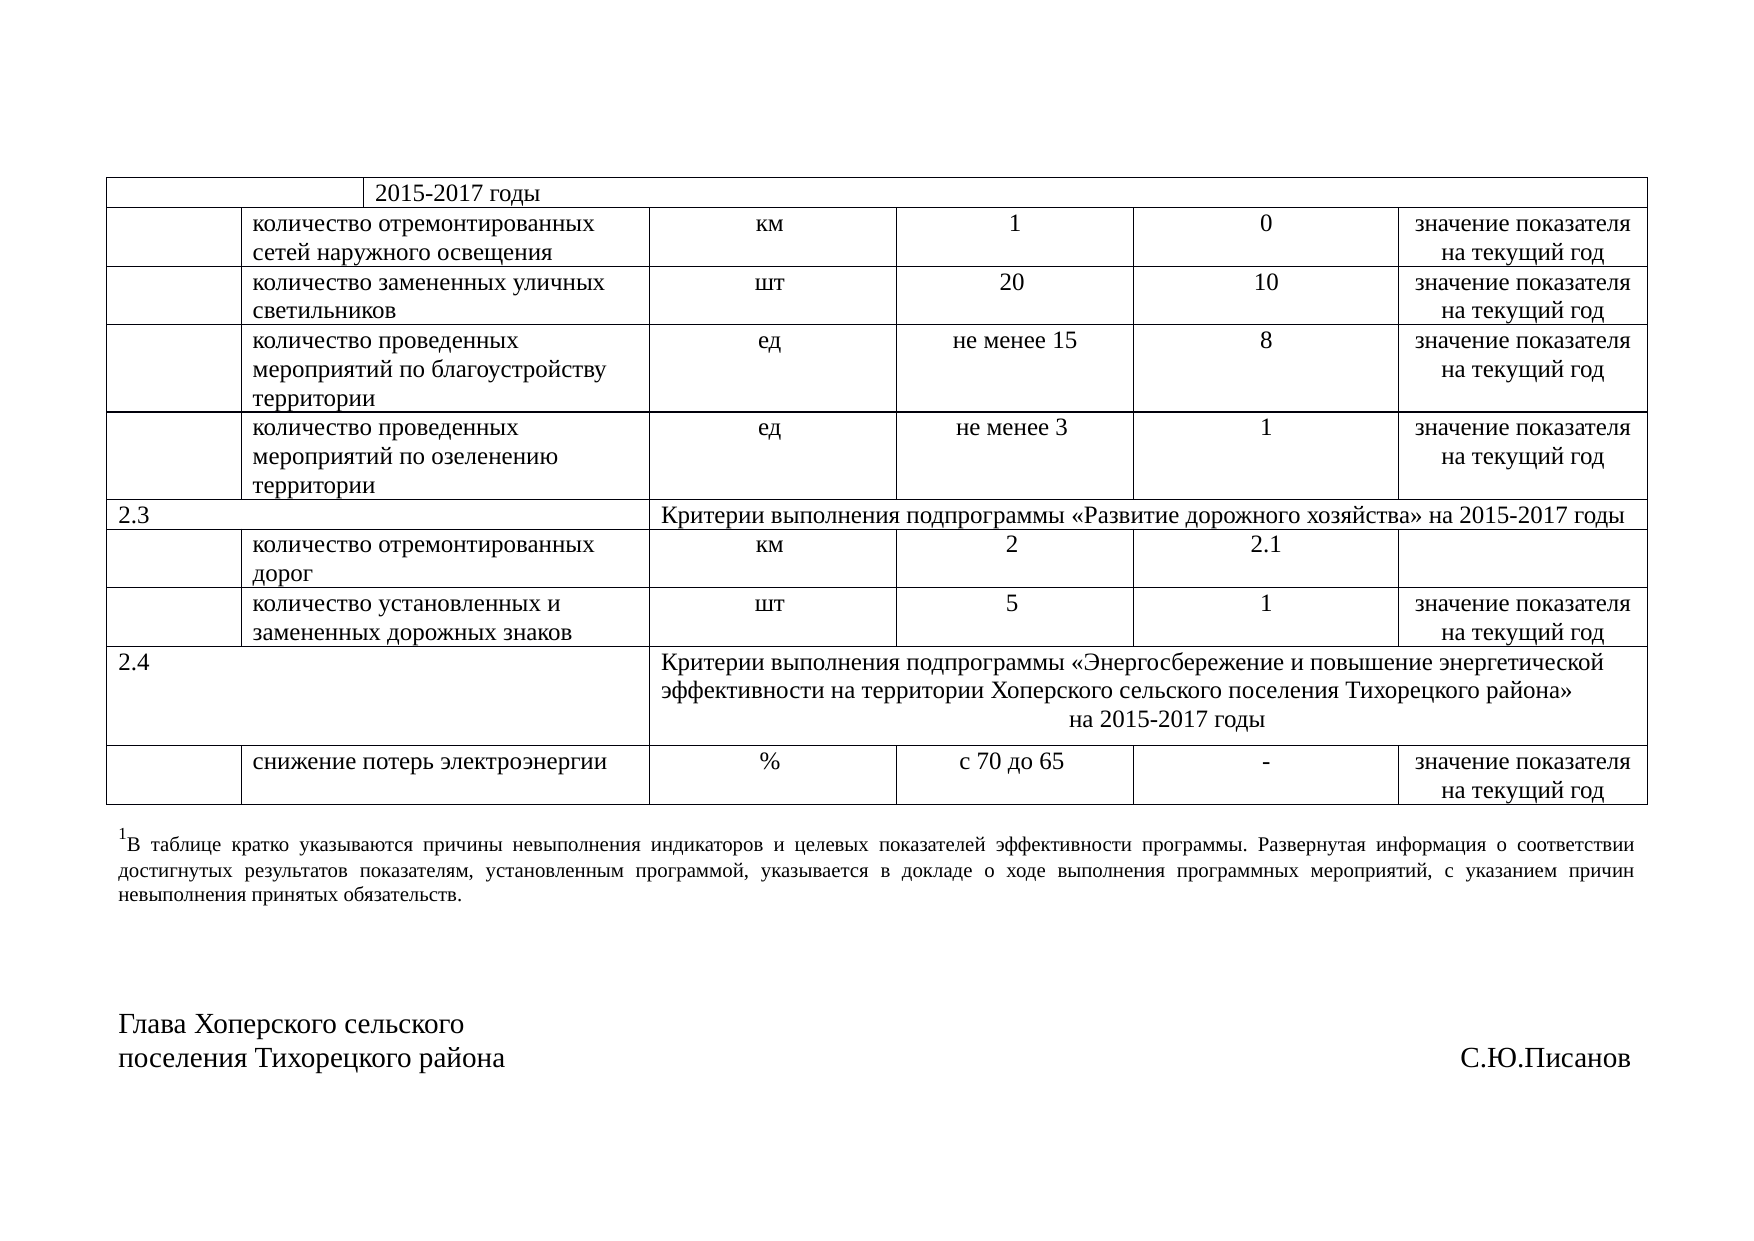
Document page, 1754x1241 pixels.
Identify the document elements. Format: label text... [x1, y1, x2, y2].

table_cell [107, 588, 241, 646]
table_cell 5 [897, 588, 1133, 646]
table_cell 1 [1134, 588, 1398, 646]
table_cell 2,1 [1134, 530, 1398, 587]
table_cell [107, 413, 241, 499]
table_cell значение показателя на текущий год [1399, 413, 1647, 499]
table_cell количество отремонтированных сетей наружного освещения [242, 208, 649, 266]
table_cell значение показателя на текущий год [1399, 746, 1647, 804]
table_cell [107, 208, 241, 266]
table_cell Критерии выполнения подпрограммы «Развитие дорожного хозяйства» на 2015-2017 годы [650, 500, 1647, 528]
table_cell 2.3 [107, 500, 649, 528]
table_cell % [650, 746, 896, 804]
table_cell шт [650, 588, 896, 646]
table_cell 2 [897, 530, 1133, 587]
table_cell км [650, 530, 896, 587]
table_cell 0 [1134, 208, 1398, 266]
text поселения Тихорецкого района С.Ю.Писанов [118, 1040, 1636, 1073]
table_cell 1 [897, 208, 1133, 266]
table_cell ед [650, 325, 896, 411]
table_cell [107, 746, 241, 804]
table_cell 2.4 [107, 647, 649, 745]
table_cell [107, 530, 241, 587]
table_cell [107, 267, 241, 324]
table_cell количество отремонтированных дорог [242, 530, 649, 587]
table_cell 20 [897, 267, 1133, 324]
table_cell 2015-2017 годы [364, 178, 1647, 207]
table_cell км [650, 208, 896, 266]
table_cell снижение потерь электроэнергии [242, 746, 649, 804]
table_cell количество замененных уличных светильников [242, 267, 649, 324]
table_cell количество установленных и замененных дорожных знаков [242, 588, 649, 646]
table_cell значение показателя на текущий год [1399, 588, 1647, 646]
table_cell [107, 325, 241, 411]
table_cell Критерии выполнения подпрограммы «Энергосбережение и повышение энергетической эффективности на территории Хоперского сельского поселения Тихорецкого района» на 2015-2017 годы [650, 647, 1647, 745]
table_cell [1399, 530, 1647, 587]
table_cell 8 [1134, 325, 1398, 411]
table_cell [107, 178, 363, 207]
table_cell 1 [1134, 413, 1398, 499]
table_cell значение показателя на текущий год [1399, 208, 1647, 266]
table_cell - [1134, 746, 1398, 804]
table_cell шт [650, 267, 896, 324]
table_cell 10 [1134, 267, 1398, 324]
table_cell количество проведенных мероприятий по озеленению территории [242, 413, 649, 499]
table_cell значение показателя на текущий год [1399, 325, 1647, 411]
text Глава Хоперского сельского [118, 1006, 1636, 1040]
table_cell не менее 15 [897, 325, 1133, 411]
table_cell не менее 3 [897, 413, 1133, 499]
table_cell количество проведенных мероприятий по благоустройству территории [242, 325, 649, 411]
text 1В таблице кратко указываются причины невыполнения индикаторов и целевых показателей эффективности программы. Развернутая информация о соответствии достигнутых результатов показателям, установленным программой, указывается в докладе о ходе выполнения программных мероприятий, с указанием причин невыполнения принятых обязательств. [118, 824, 1636, 906]
table_cell значение показателя на текущий год [1399, 267, 1647, 324]
table_cell ед [650, 413, 896, 499]
table_cell с 70 до 65 [897, 746, 1133, 804]
